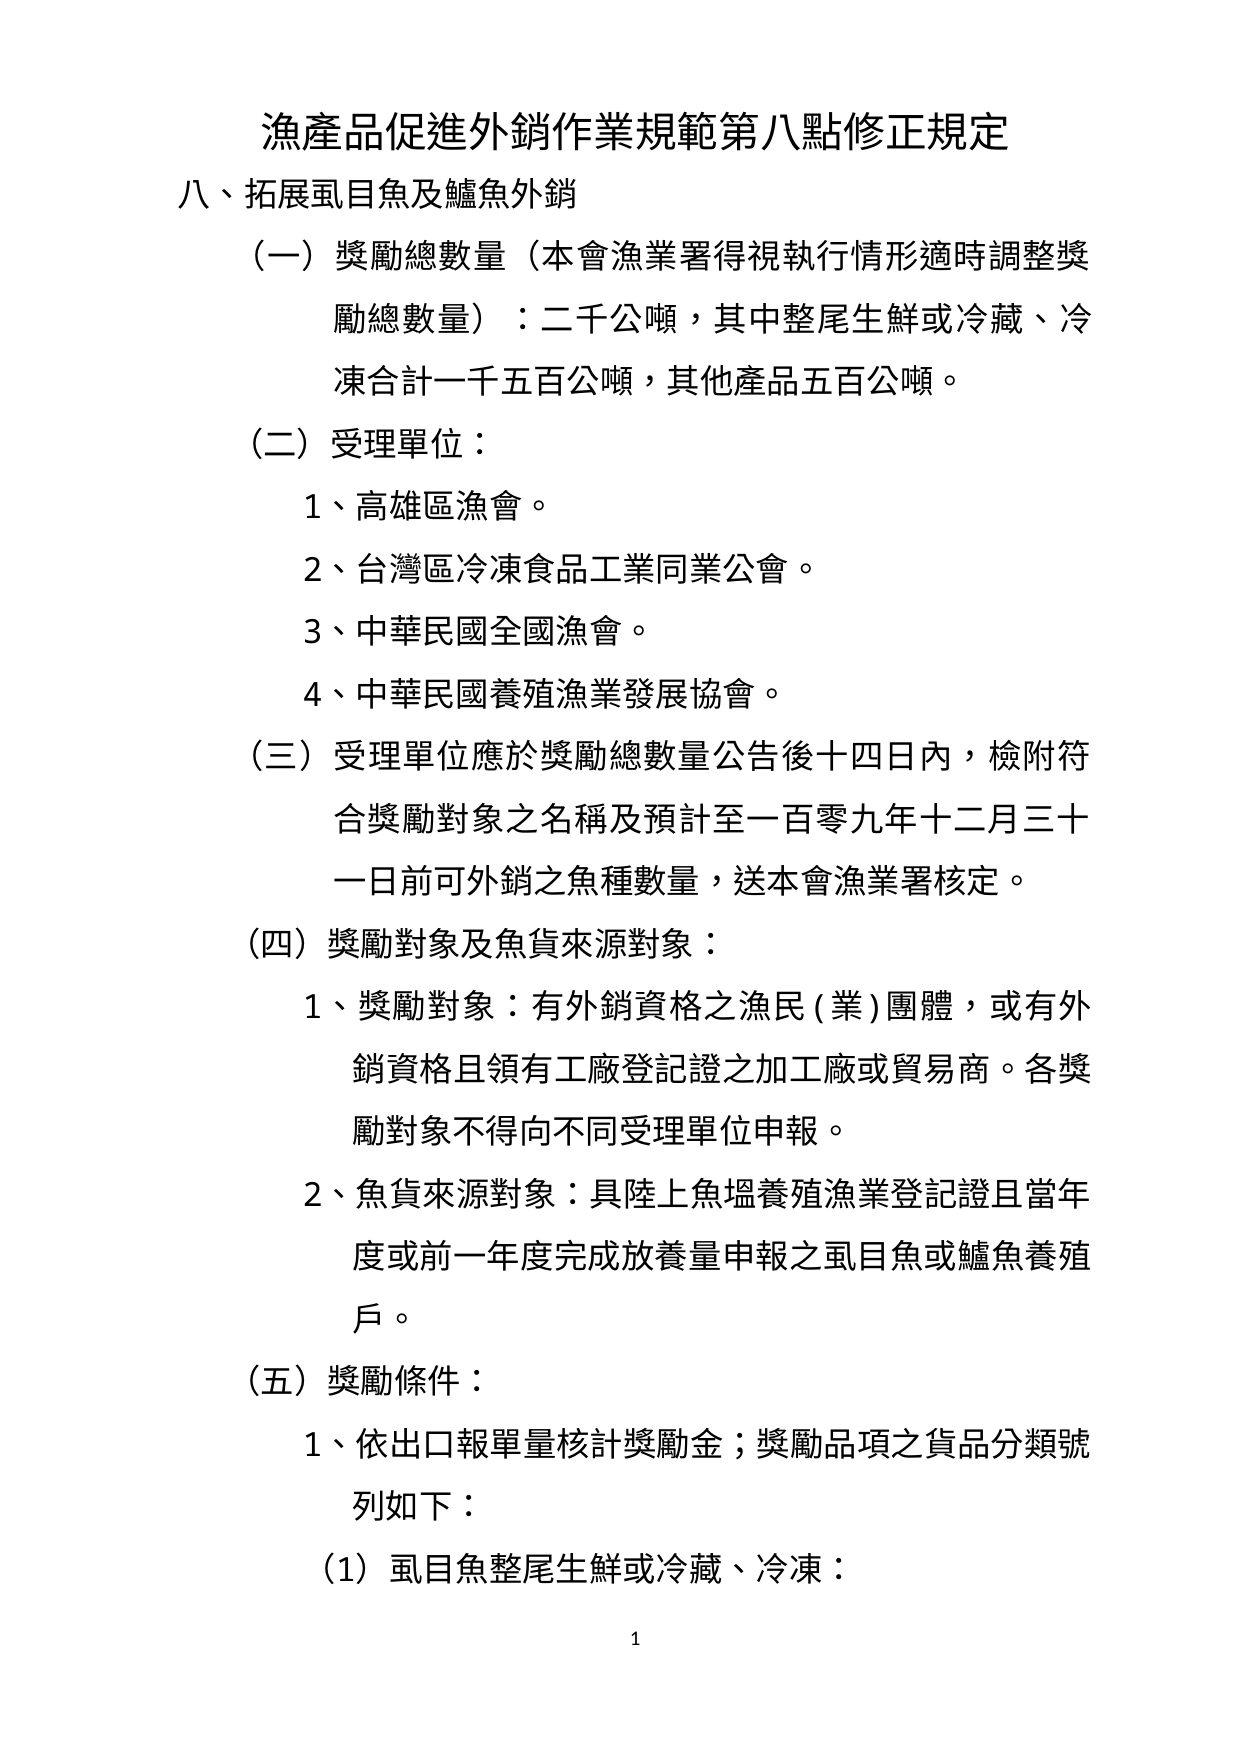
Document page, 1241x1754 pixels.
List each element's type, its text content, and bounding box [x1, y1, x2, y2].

text 1、獎勵對象：有外銷資格之漁民(業)團體，或有外銷資格且領有工廠登記證之加工廠或貿易商。各獎勵對象不得向不同受理單位申報。 [302, 962, 1092, 1150]
text （四）獎勵對象及魚貨來源對象： [227, 900, 1092, 962]
text 1、高雄區漁會。 [302, 462, 1092, 525]
text （一）獎勵總數量（本會漁業署得視執行情形適時調整獎勵總數量）：二千公噸，其中整尾生鮮或冷藏、冷凍合計一千五百公噸，其他產品五百公噸。 [233, 212, 1092, 400]
text 1、依出口報單量核計獎勵金；獎勵品項之貨品分類號列如下： [302, 1400, 1092, 1525]
text 2、魚貨來源對象：具陸上魚塭養殖漁業登記證且當年度或前一年度完成放養量申報之虱目魚或鱸魚養殖戶。 [302, 1150, 1092, 1337]
text （三）受理單位應於獎勵總數量公告後十四日內，檢附符合獎勵對象之名稱及預計至一百零九年十二月三十一日前可外銷之魚種數量，送本會漁業署核定。 [230, 712, 1092, 900]
text 2、台灣區冷凍食品工業同業公會。 [302, 525, 1092, 587]
text （1）虱目魚整尾生鮮或冷藏、冷凍： [302, 1525, 1092, 1587]
text 八、拓展虱目魚及鱸魚外銷 [177, 150, 1092, 212]
text 4、中華民國養殖漁業發展協會。 [302, 650, 1092, 712]
text 漁產品促進外銷作業規範第八點修正規定 [177, 87, 1092, 150]
text （五）獎勵條件： [227, 1337, 1092, 1400]
text （二）受理單位： [230, 400, 1092, 462]
text 3、中華民國全國漁會。 [302, 587, 1092, 650]
